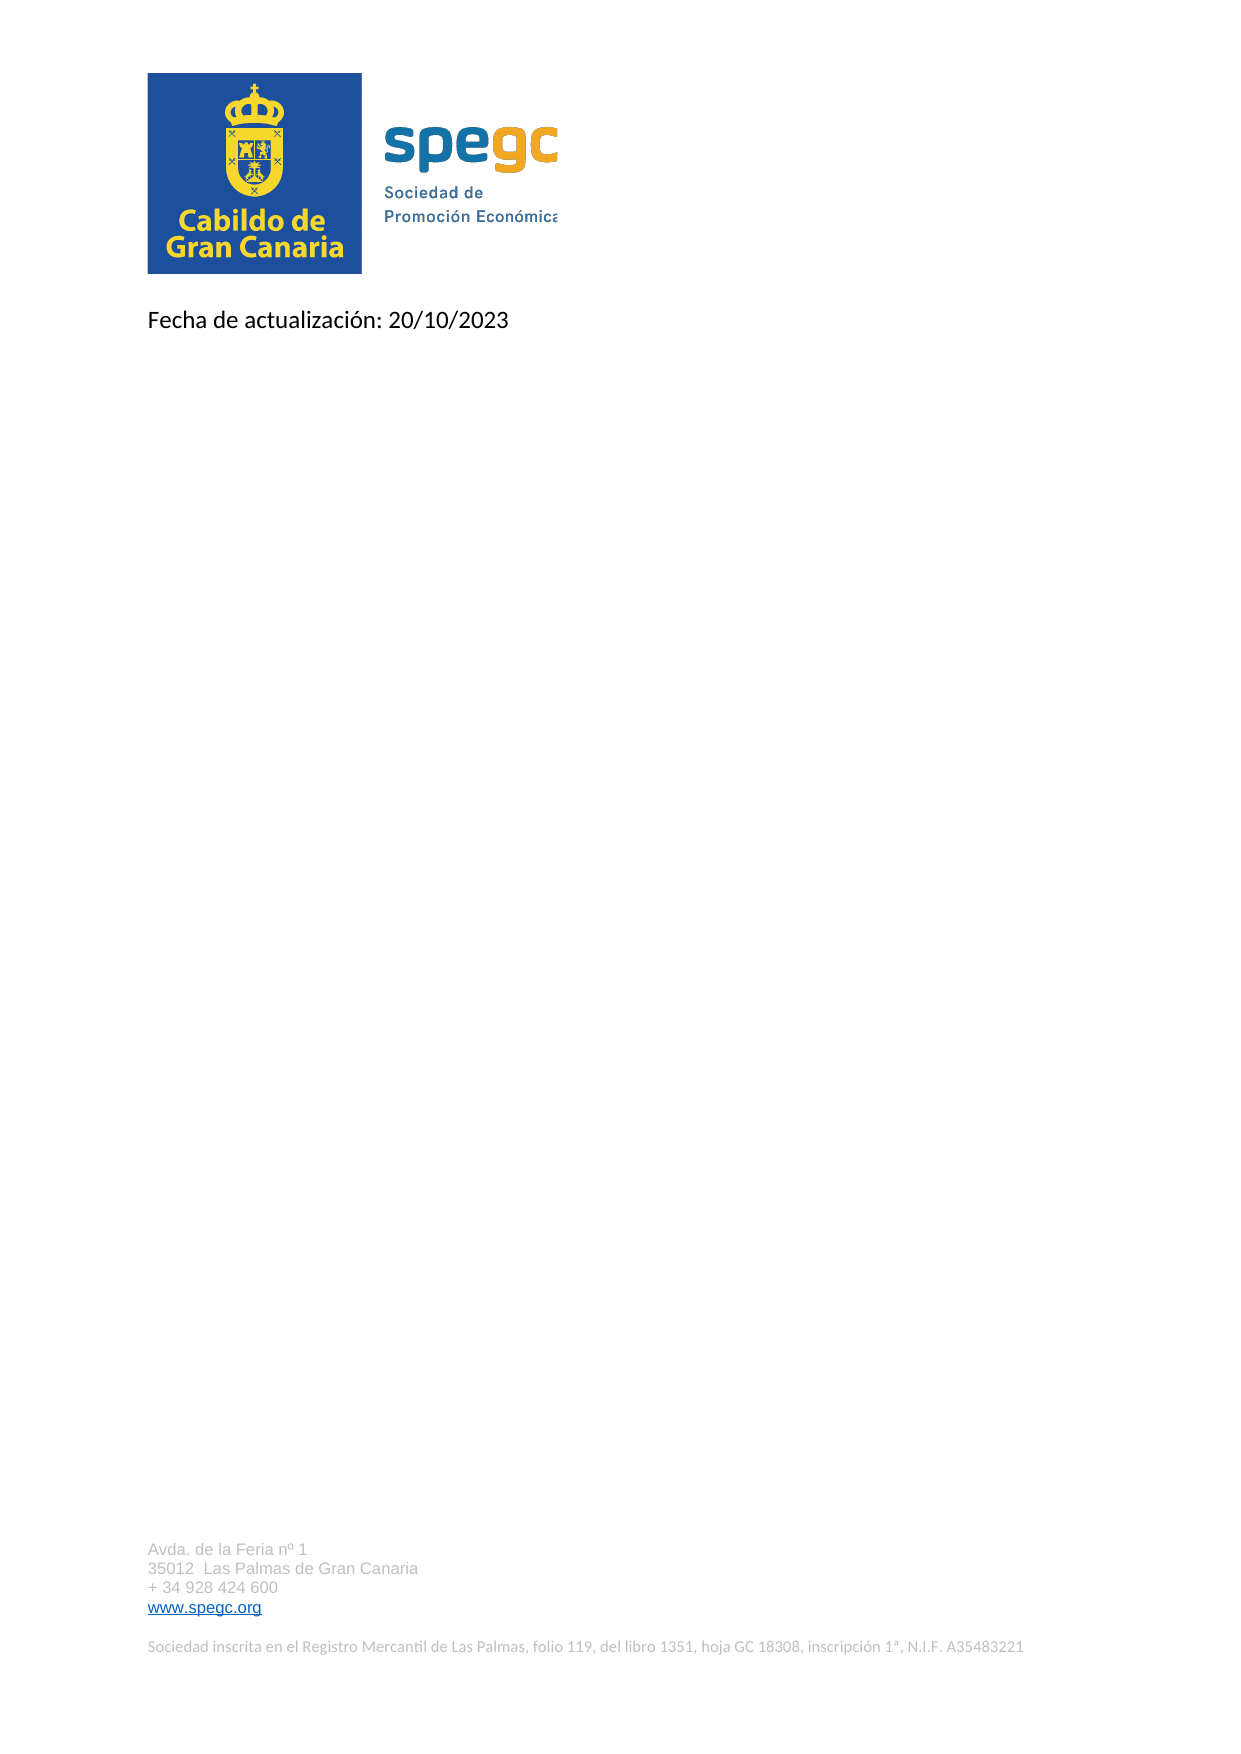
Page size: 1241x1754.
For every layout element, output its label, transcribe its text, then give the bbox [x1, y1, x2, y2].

picture [147, 73, 558, 274]
text Fecha de actualización: 20/10/2023 [148, 304, 1122, 334]
